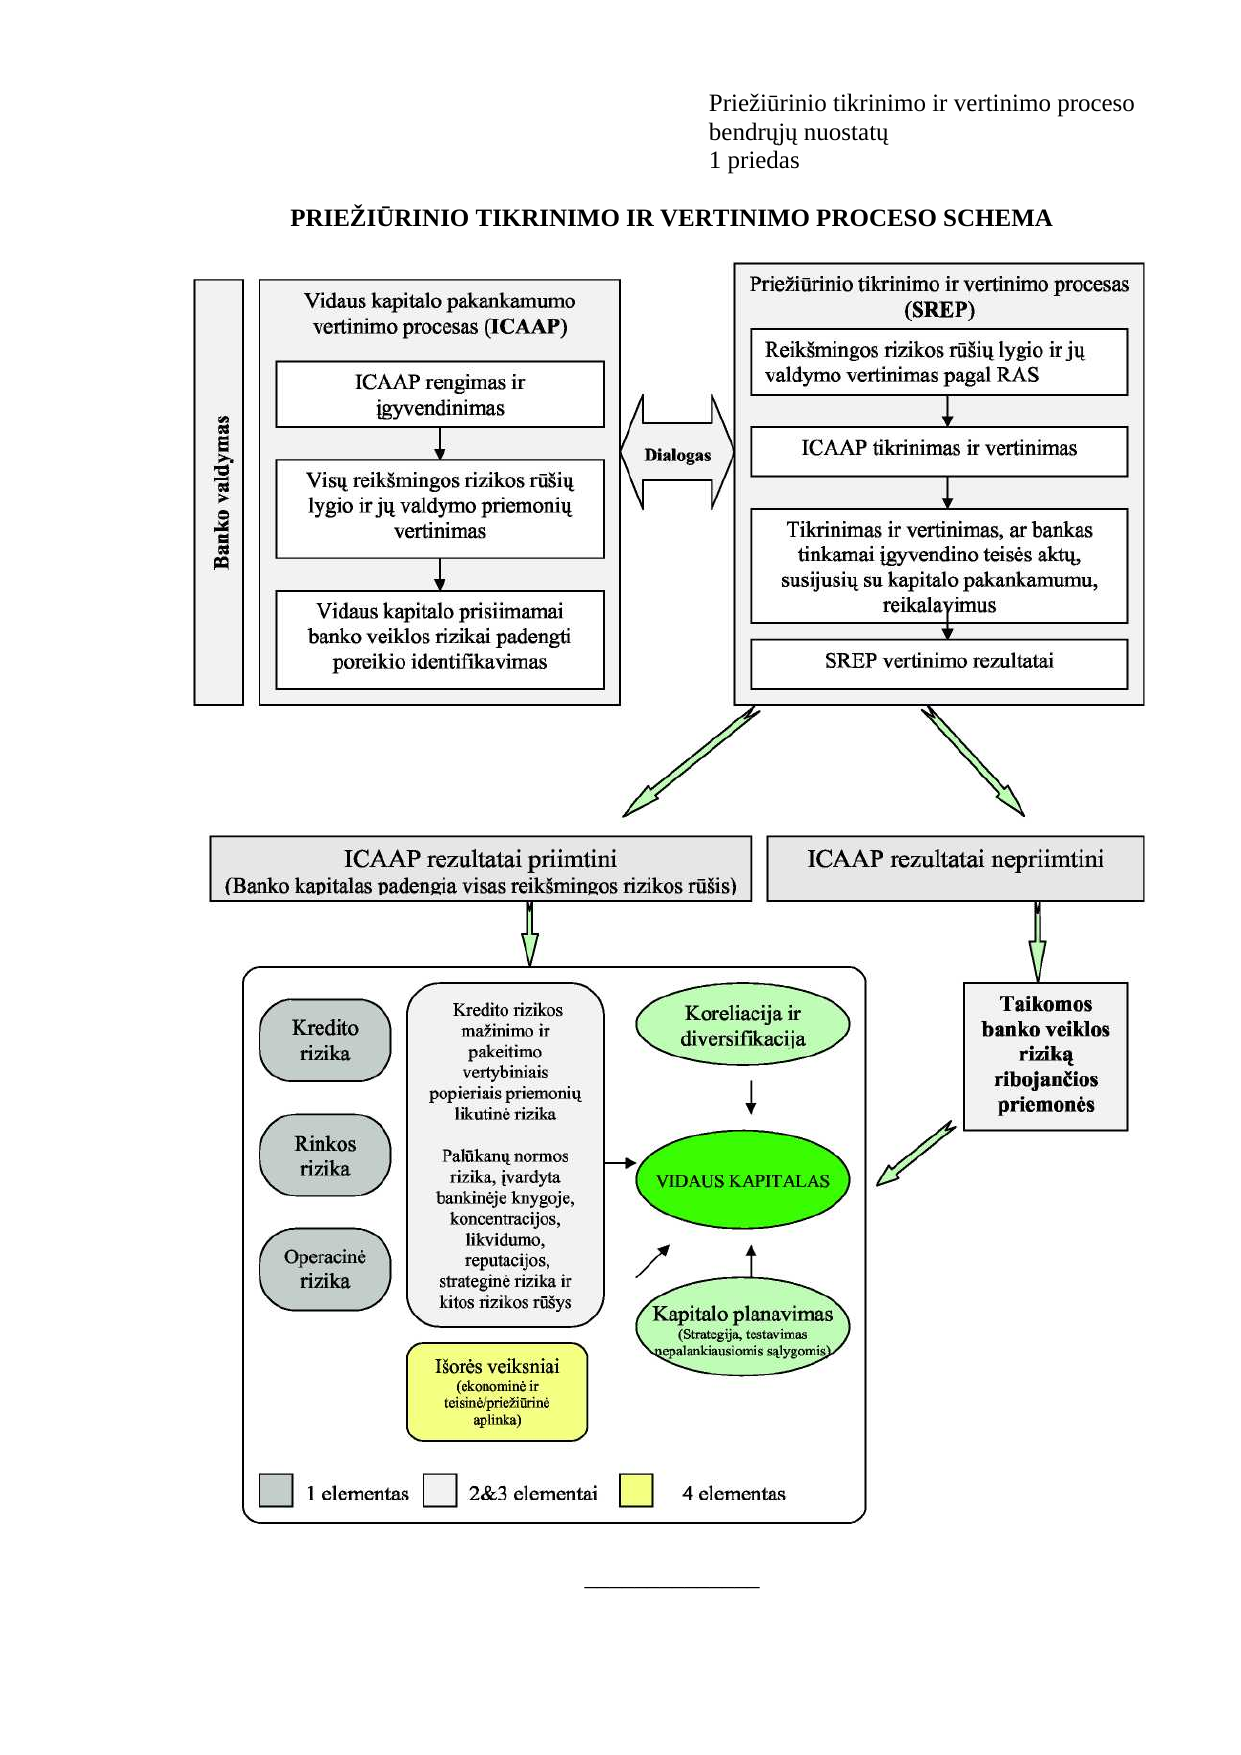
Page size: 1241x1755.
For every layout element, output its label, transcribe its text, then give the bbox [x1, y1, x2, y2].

text ______________ [177, 1562, 1166, 1591]
text bendrųjų nuostatų [177, 117, 1166, 145]
text Priežiūrinio tikrinimo ir vertinimo proceso [177, 88, 1166, 117]
text PRIEŽIŪRINIO TIKRINIMO IR VERTINIMO PROCESO SCHEMA [177, 203, 1166, 232]
text 1 priedas [177, 145, 1166, 174]
